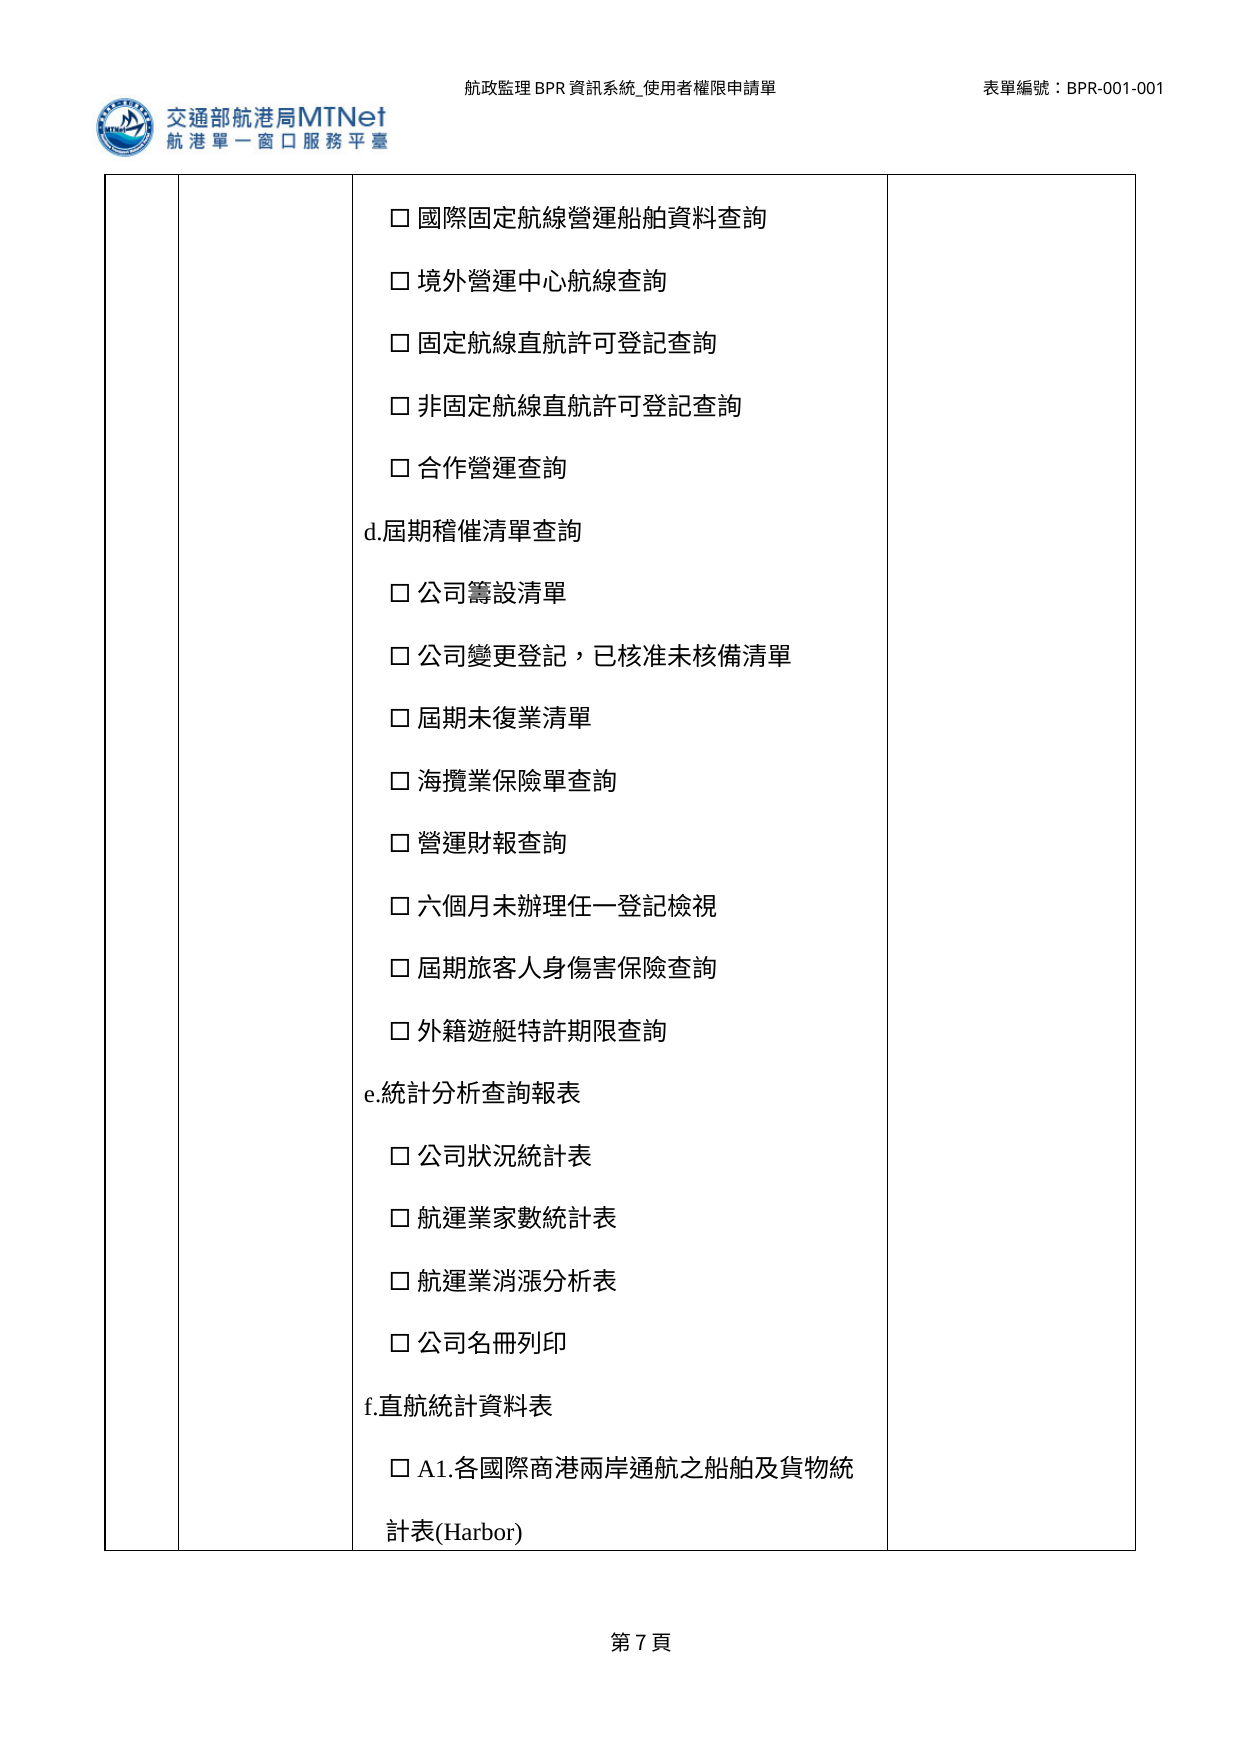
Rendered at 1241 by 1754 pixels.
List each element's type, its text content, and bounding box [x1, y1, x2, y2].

table_cell [179, 175, 352, 1550]
table_cell [888, 175, 1135, 1550]
table_cell  國際固定航線營運船舶資料查詢  境外營運中心航線查詢  固定航線直航許可登記查詢  非固定航線直航許可登記查詢  合作營運查詢 d.屆期稽催清單查詢  公司籌設清單  公司變更登記，已核准未核備清單  屆期未復業清單  海攬業保險單查詢  營運財報查詢  六個月未辦理任一登記檢視  屆期旅客人身傷害保險查詢  外籍遊艇特許期限查詢 e.統計分析查詢報表  公司狀況統計表  航運業家數統計表  航運業消漲分析表  公司名冊列印 f.直航統計資料表  A1.各國際商港兩岸通航之船舶及貨物統計表(Harbor) [353, 175, 887, 1550]
table_cell [106, 175, 178, 1550]
